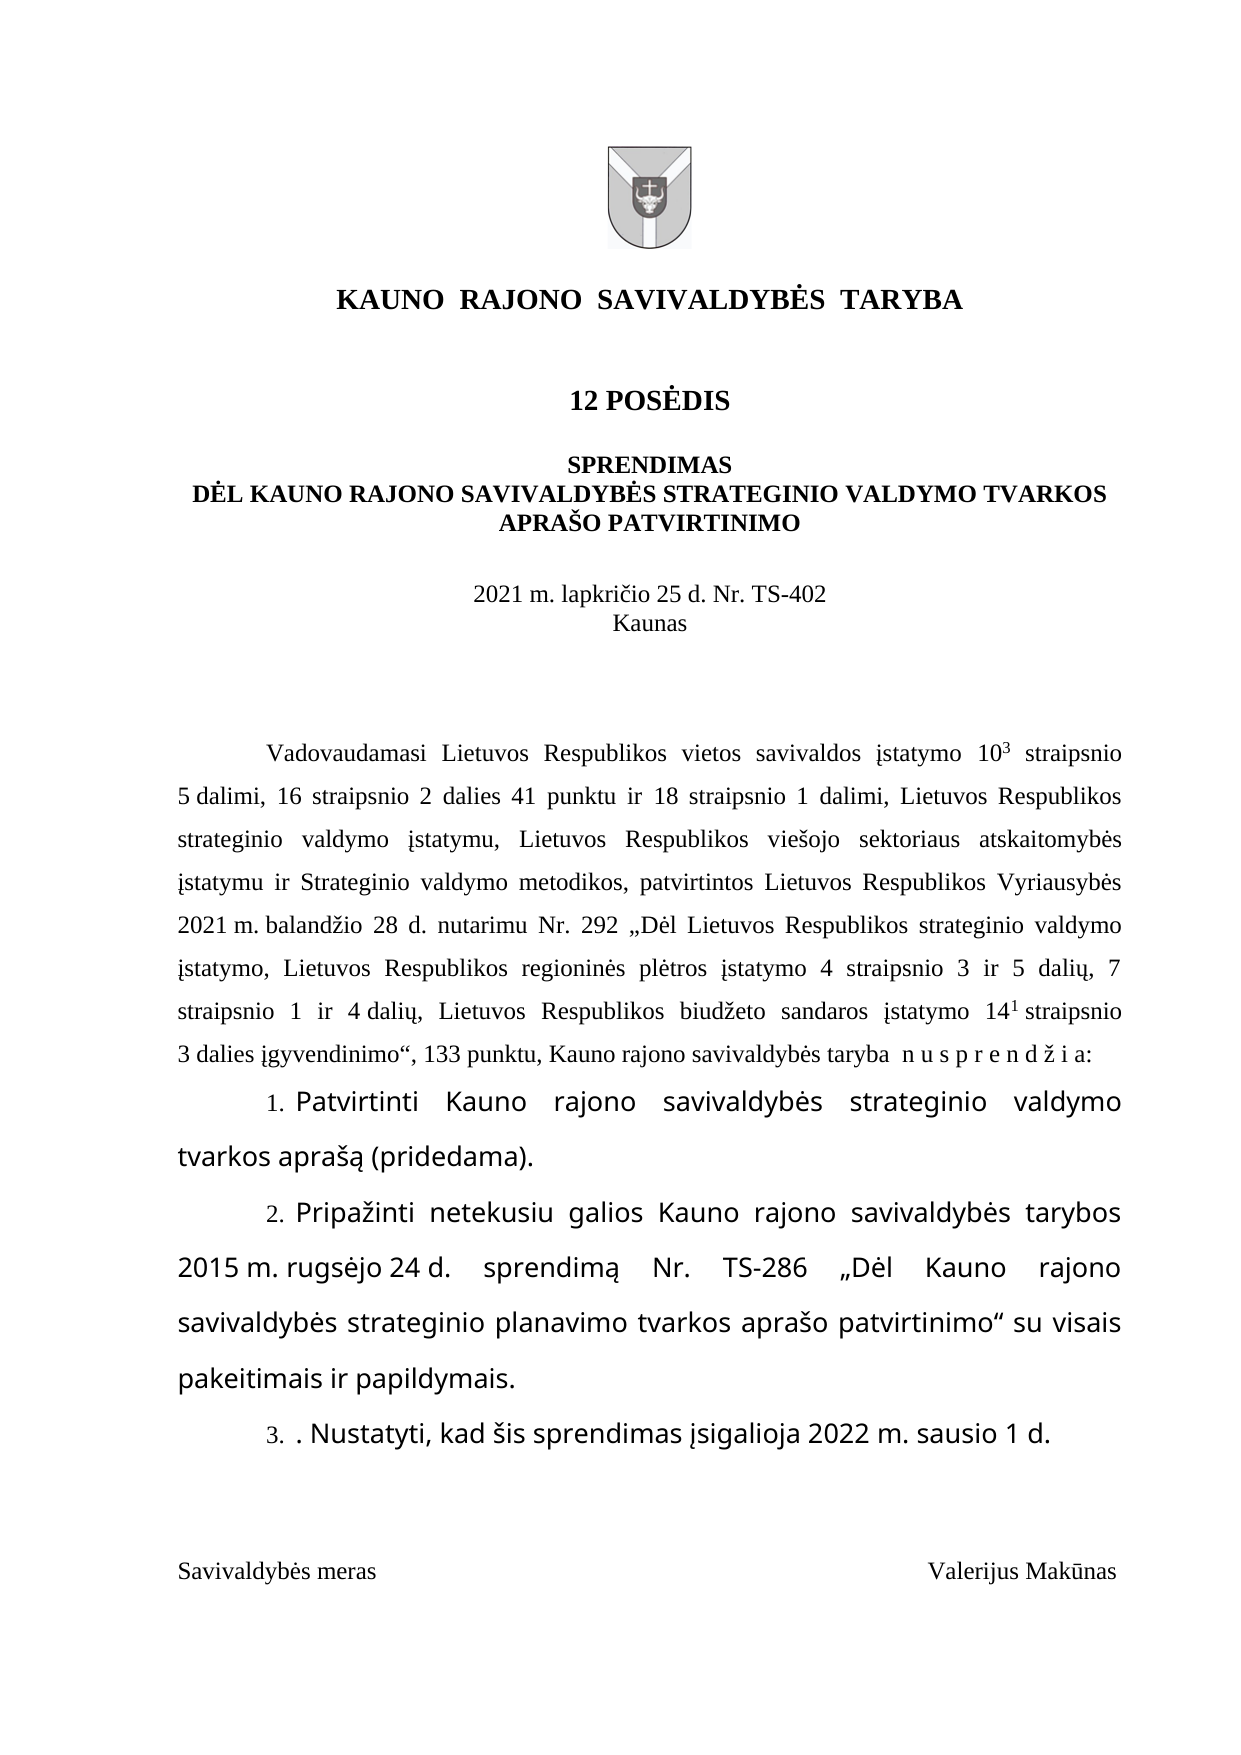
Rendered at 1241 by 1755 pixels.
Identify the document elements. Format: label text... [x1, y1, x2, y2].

text 1. Patvirtinti Kauno rajono savivaldybės strateginio valdymo tvarkos aprašą (pridedama). [177, 1083, 1122, 1175]
text SPRENDIMAS [177, 450, 1122, 479]
text 3. . Nustatyti, kad šis sprendimas įsigalioja 2022 m. sausio 1 d. [177, 1414, 1122, 1451]
text 12 POSĖDIS [177, 383, 1122, 417]
text Vadovaudamasi Lietuvos Respublikos vietos savivaldos įstatymo 103 straipsnio 5 dalimi, 16 straipsnio 2 dalies 41 punktu ir 18 straipsnio 1 dalimi, Lietuvos Respublikos strateginio valdymo įstatymu, Lietuvos Respublikos viešojo sektoriaus atskaitomybės įstatymu ir Strateginio valdymo metodikos, patvirtintos Lietuvos Respublikos Vyriausybės 2021 m. balandžio 28 d. nutarimu Nr. 292 „Dėl Lietuvos Respublikos strateginio valdymo įstatymo, Lietuvos Respublikos regioninės plėtros įstatymo 4 straipsnio 3 ir 5 dalių, 7 straipsnio 1 ir 4 dalių, Lietuvos Respublikos biudžeto sandaros įstatymo 141 straipsnio 3 dalies įgyvendinimo“, 133 punktu, Kauno rajono savivaldybės taryba n u s p r e n d ž i a: [177, 738, 1122, 1068]
text KAUNO RAJONO SAVIVALDYBĖS TARYBA [177, 282, 1122, 316]
text 2. Pripažinti netekusiu galios Kauno rajono savivaldybės tarybos 2015 m. rugsėjo 24 d. sprendimą Nr. TS-286 „Dėl Kauno rajono savivaldybės strateginio planavimo tvarkos aprašo patvirtinimo“ su visais pakeitimais ir papildymais. [177, 1193, 1122, 1396]
text Savivaldybės meras Valerijus Makūnas [177, 1556, 1122, 1585]
text 2021 m. lapkričio 25 d. Nr. TS-402 [177, 579, 1122, 608]
text Kaunas [177, 608, 1122, 637]
text DĖL KAUNO RAJONO SAVIVALDYBĖS STRATEGINIO VALDYMO TVARKOS APRAŠO PATVIRTINIMO [177, 479, 1122, 536]
